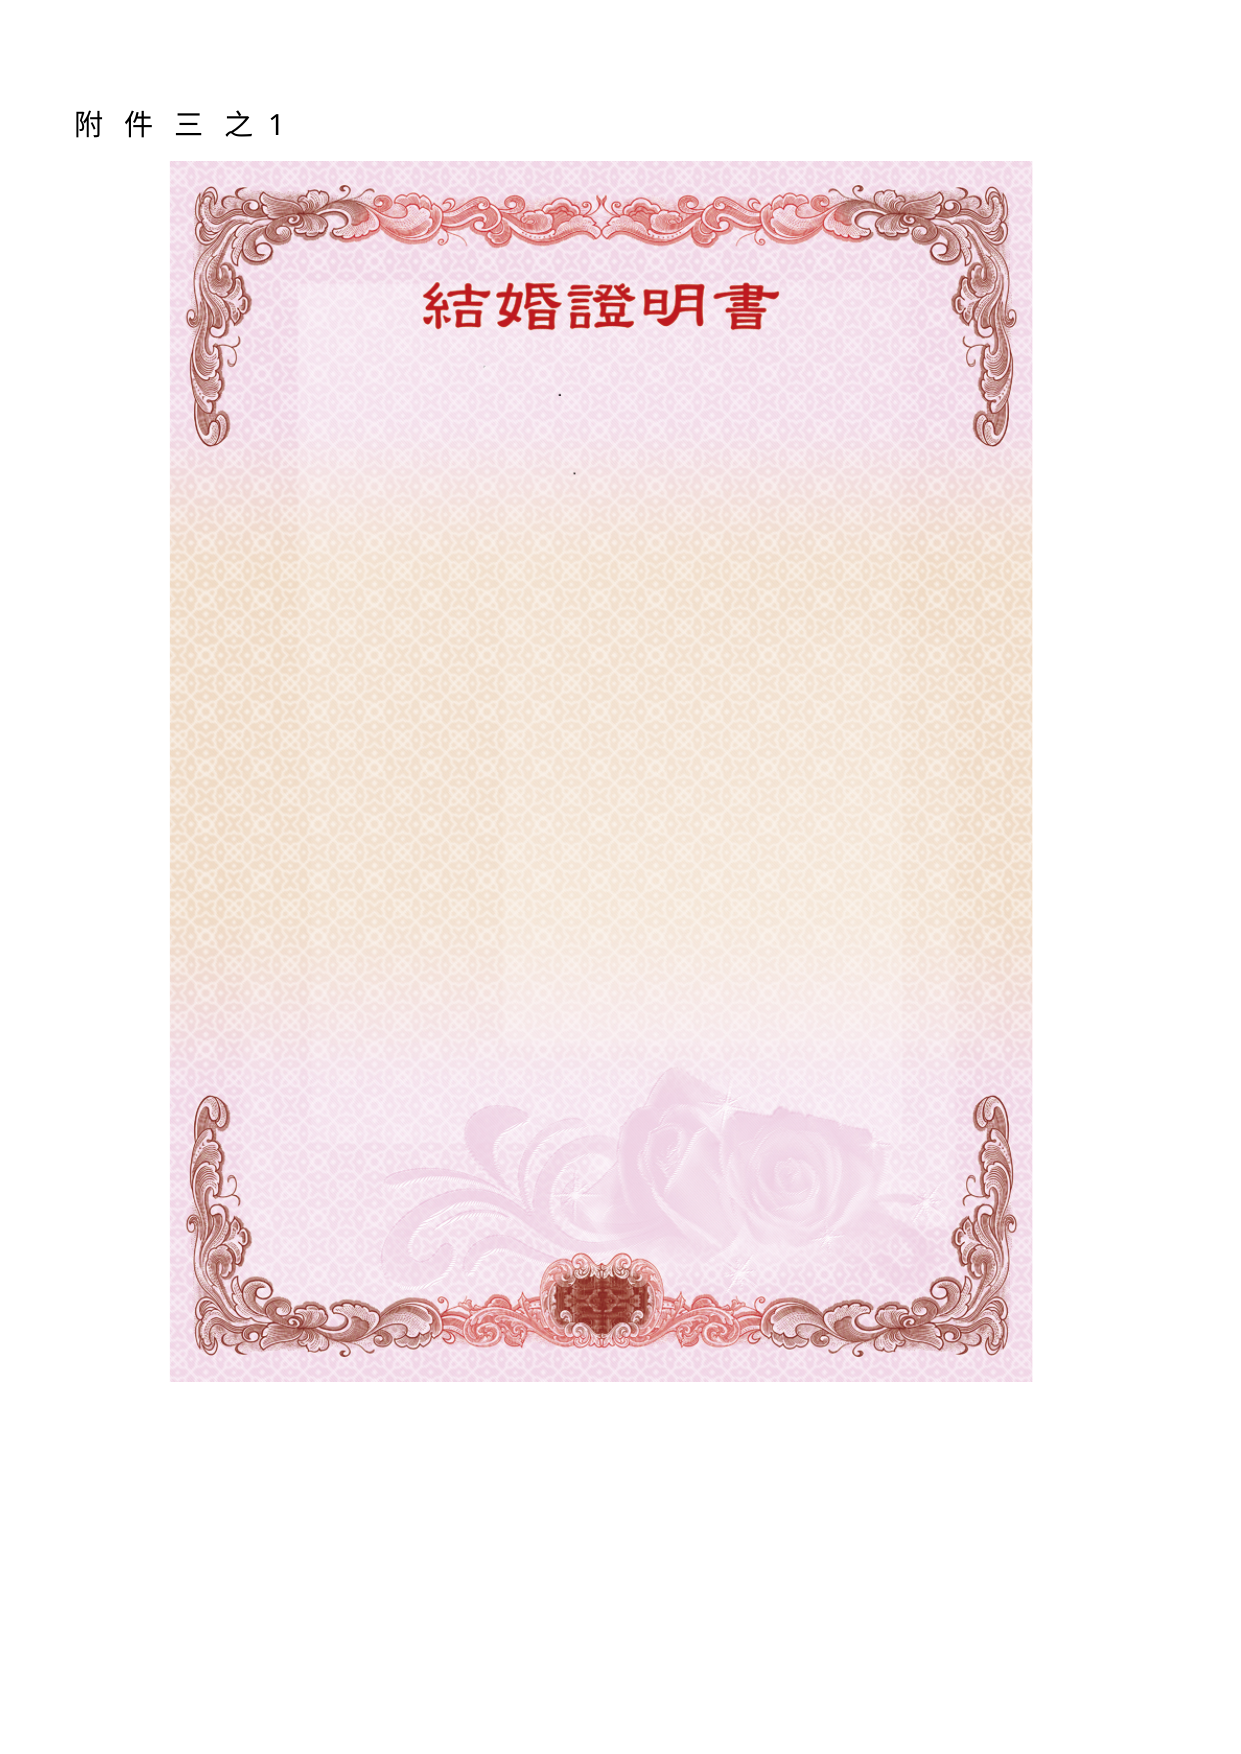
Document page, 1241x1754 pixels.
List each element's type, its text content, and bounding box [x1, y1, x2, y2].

text 附件三之1 [64, 85, 1139, 160]
picture [169, 161, 1033, 1382]
